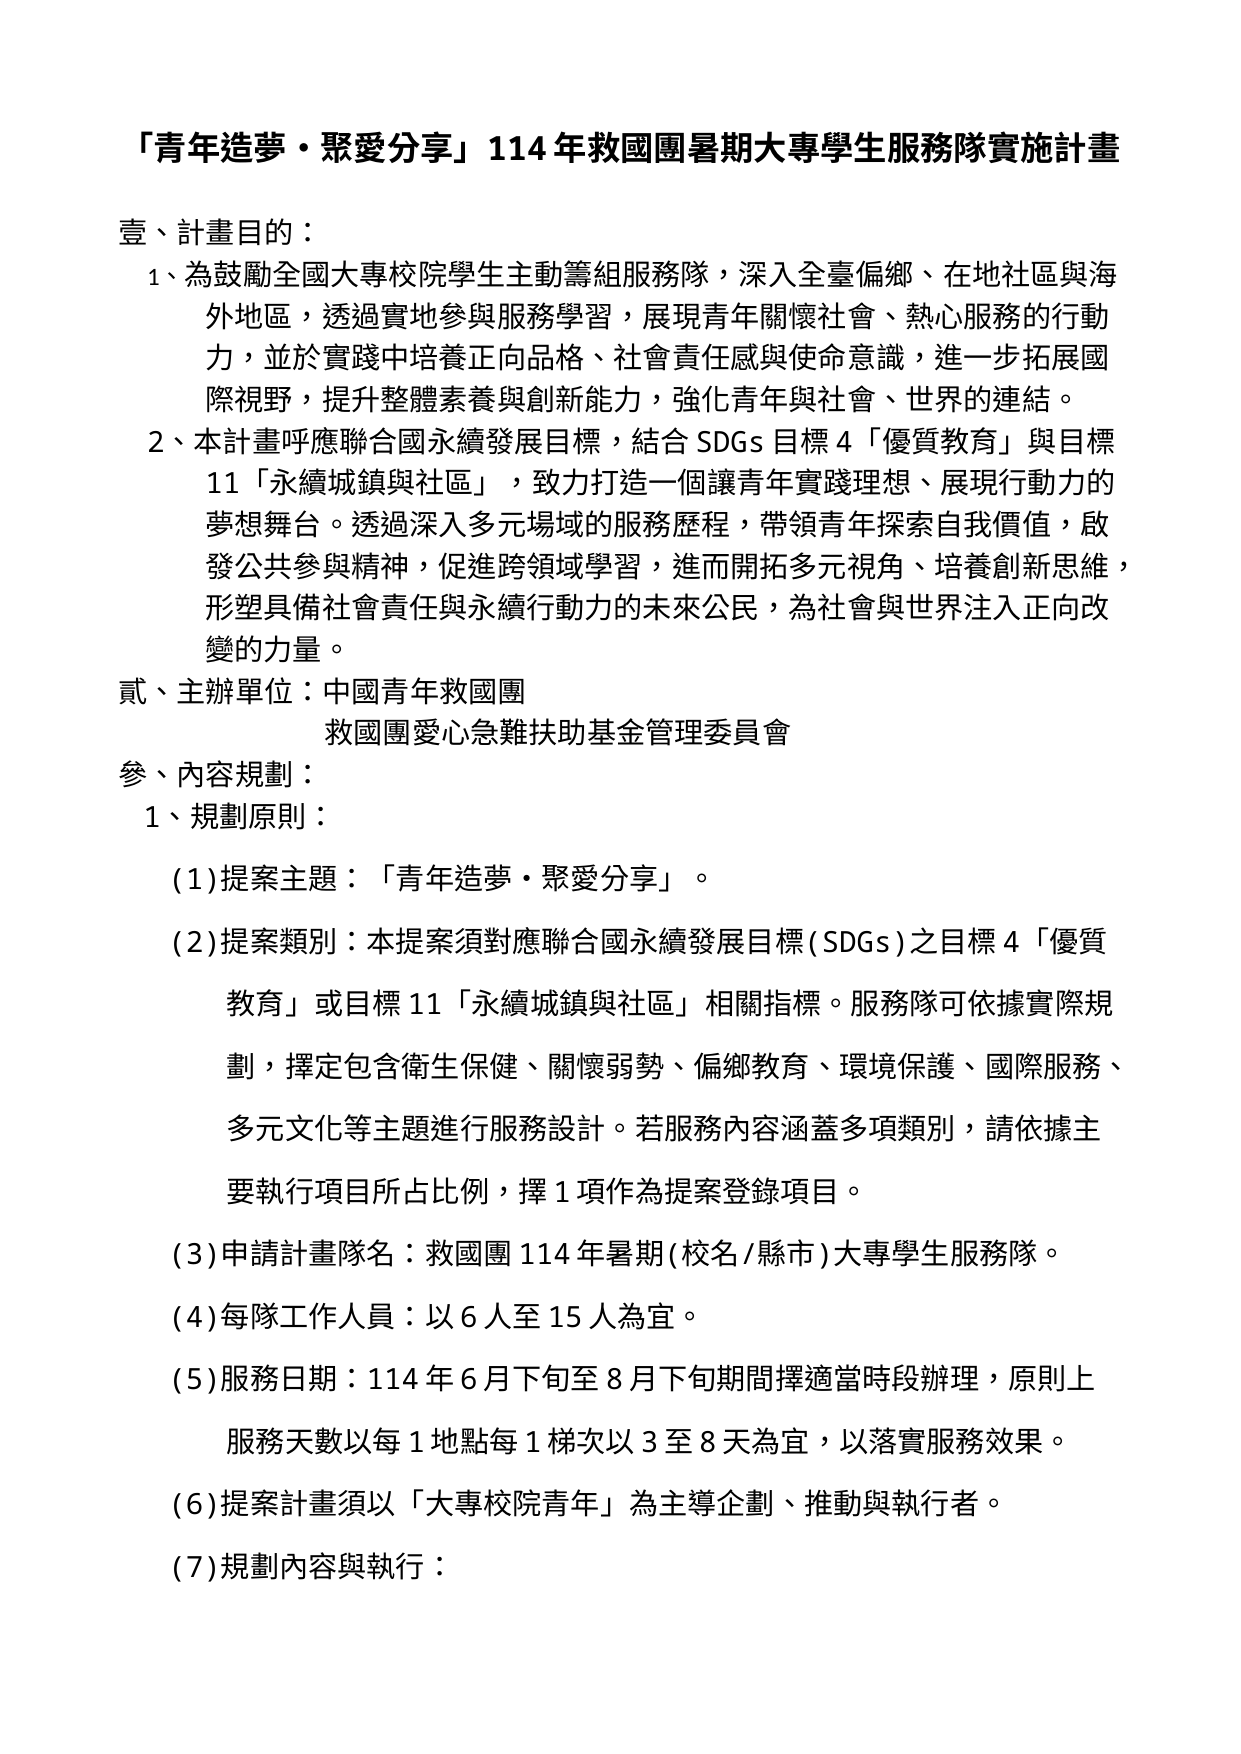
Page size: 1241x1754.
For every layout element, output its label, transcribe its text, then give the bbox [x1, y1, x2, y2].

subtitle 貳、主辦單位：中國青年救國團 [118, 669, 1122, 710]
list 規劃內容與執行： [168, 1523, 1122, 1585]
list 提案計畫須以「大專校院青年」為主導企劃、推動與執行者。 [168, 1460, 1122, 1523]
text 「青年造夢・聚愛分享」114年救國團暑期大專學生服務隊實施計畫 [118, 127, 1122, 169]
list 申請計畫隊名：救國團114年暑期(校名/縣市)大專學生服務隊。 [168, 1210, 1122, 1273]
subtitle 參、內容規劃： [118, 752, 1122, 794]
subtitle 救國團愛心急難扶助基金管理委員會 [324, 710, 1122, 752]
list 服務日期：114年6月下旬至8月下旬期間擇適當時段辦理，原則上服務天數以每1地點每1梯次以3至8天為宜，以落實服務效果。 [168, 1335, 1122, 1460]
list 每隊工作人員：以6人至15人為宜。 [168, 1273, 1122, 1335]
list 為鼓勵全國大專校院學生主動籌組服務隊，深入全臺偏鄉、在地社區與海外地區，透過實地參與服務學習，展現青年關懷社會、熱心服務的行動力，並於實踐中培養正向品格、社會責任感與使命意識，進一步拓展國際視野，提升整體素養與創新能力，強化青年與社會、世界的連結。 [147, 252, 1122, 419]
list 提案主題：「青年造夢・聚愛分享」。 [168, 835, 1122, 898]
list 提案類別：本提案須對應聯合國永續發展目標(SDGs)之目標4「優質教育」或目標11「永續城鎮與社區」相關指標。服務隊可依據實際規劃，擇定包含衛生保健、關懷弱勢、偏鄉教育、環境保護、國際服務、多元文化等主題進行服務設計。若服務內容涵蓋多項類別，請依據主要執行項目所占比例，擇1項作為提案登錄項目。 [168, 898, 1122, 1210]
list 本計畫呼應聯合國永續發展目標，結合SDGs目標4「優質教育」與目標11「永續城鎮與社區」，致力打造一個讓青年實踐理想、展現行動力的夢想舞台。透過深入多元場域的服務歷程，帶領青年探索自我價值，啟發公共參與精神，促進跨領域學習，進而開拓多元視角、培養創新思維，形塑具備社會責任與永續行動力的未來公民，為社會與世界注入正向改變的力量。 [147, 419, 1122, 669]
subtitle 壹、計畫目的： [118, 210, 1122, 252]
list 規劃原則： [143, 794, 1122, 835]
